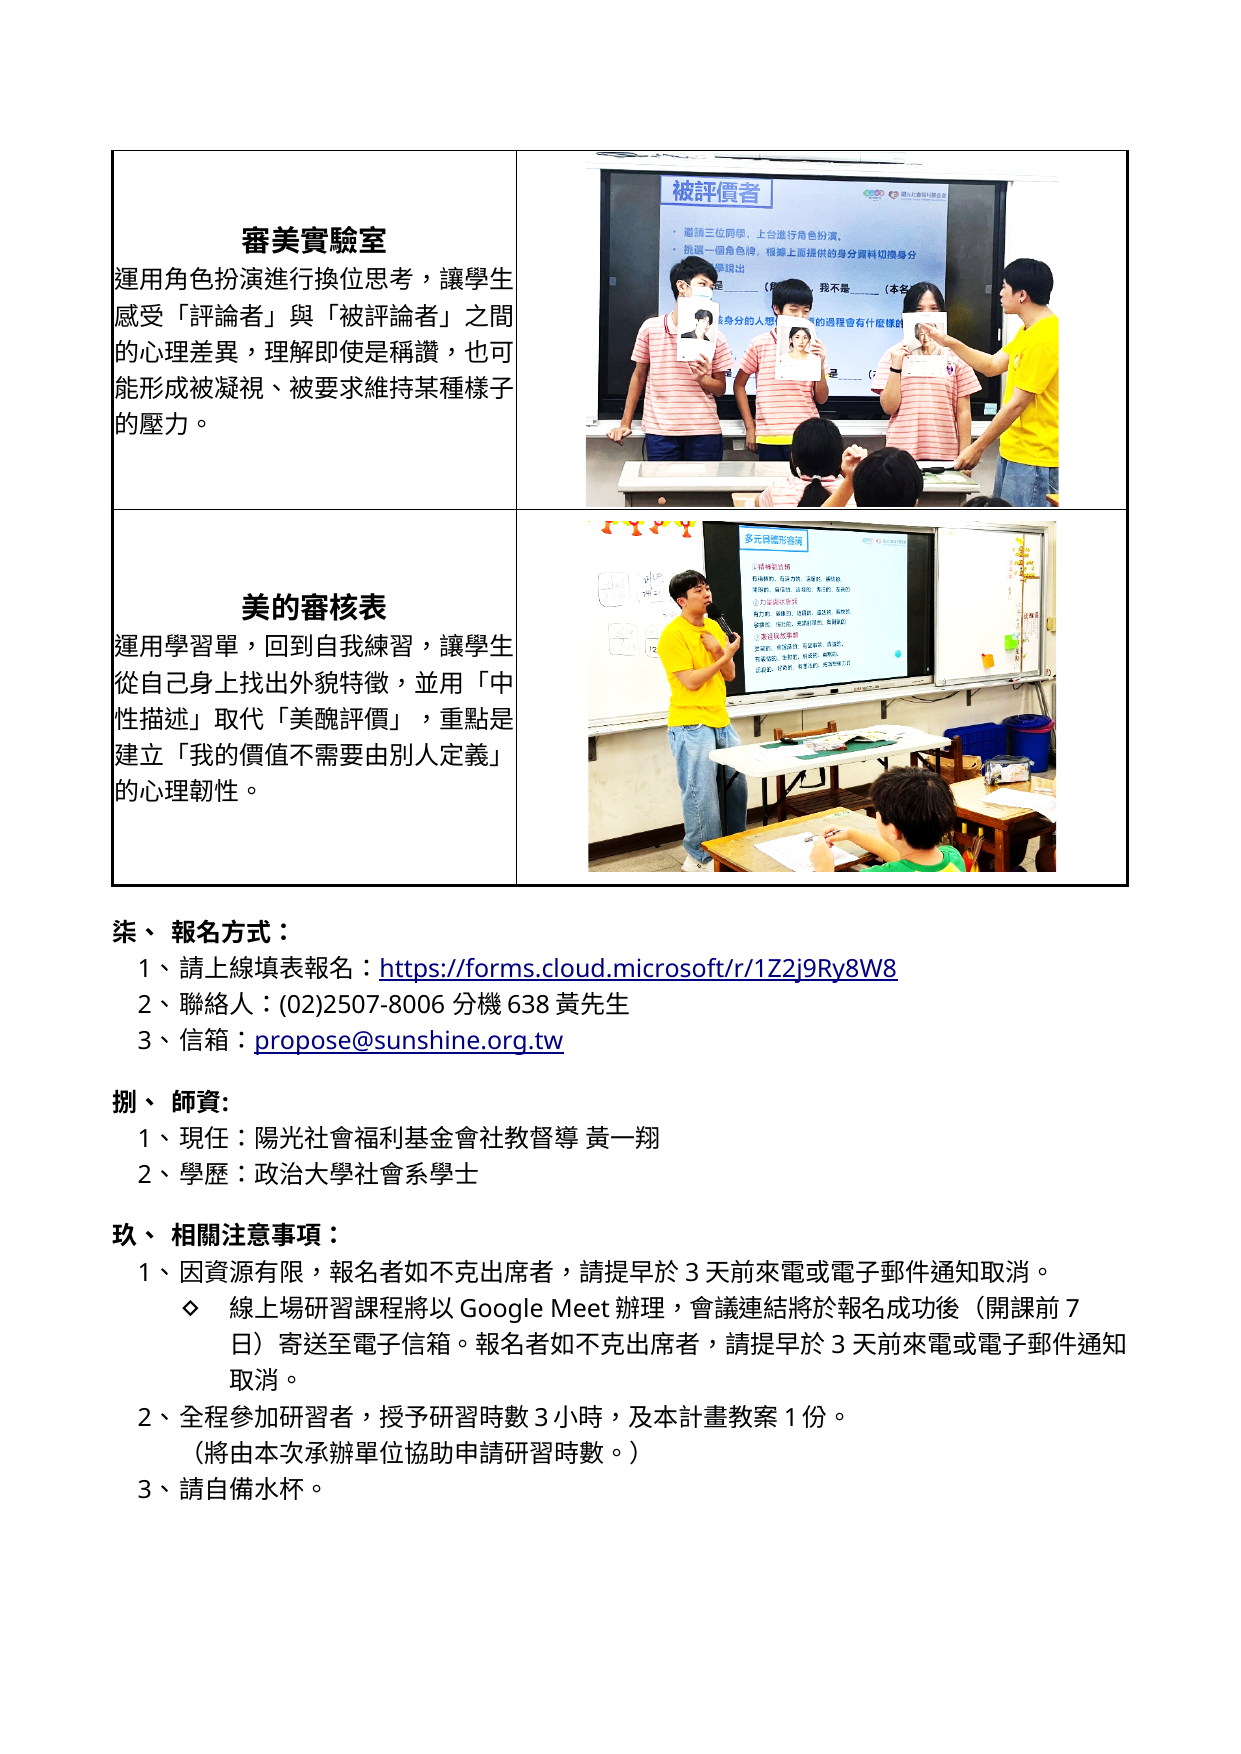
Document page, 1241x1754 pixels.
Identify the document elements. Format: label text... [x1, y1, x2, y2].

table_cell 美的審核表 運用學習單，回到自我練習，讓學生從自己身上找出外貌特徵，並用「中性描述」取代「美醜評價」，重點是建立「我的價值不需要由別人定義」的心理韌性。 [114, 510, 516, 884]
list 聯絡人：(02)2507-8006 分機638黃先生 [137, 984, 1128, 1021]
list 請上線填表報名：https://forms.cloud.microsoft/r/1Z2j9Ry8W8 [137, 948, 1128, 984]
table_cell 審美實驗室 運用角色扮演進行換位思考，讓學生感受「評論者」與「被評論者」之間的心理差異，理解即使是稱讚，也可能形成被凝視、被要求維持某種樣子的壓力。 [114, 151, 516, 508]
list 現任：陽光社會福利基金會社教督導 黃一翔 [137, 1118, 1128, 1154]
list 師資: [112, 1082, 1128, 1118]
list 學歷：政治大學社會系學士 [137, 1154, 1128, 1191]
list 請自備水杯。 [137, 1469, 1128, 1506]
list 信箱：propose@sunshine.org.tw [137, 1021, 1128, 1057]
text （將由本次承辦單位協助申請研習時數。） [179, 1433, 1128, 1469]
list 全程參加研習者，授予研習時數3小時，及本計畫教案1份。 [137, 1397, 1128, 1433]
list 因資源有限，報名者如不克出席者，請提早於 3 天前來電或電子郵件通知取消。 [137, 1252, 1128, 1288]
list 線上場研習課程將以Google Meet辦理，會議連結將於報名成功後（開課前7日）寄送至電子信箱。報名者如不克出席者，請提早於 3 天前來電或電子郵件通知取消。 [179, 1288, 1128, 1397]
table_cell [517, 510, 1126, 884]
list 報名方式： [112, 912, 1128, 948]
table_cell [517, 151, 1126, 508]
list 相關注意事項： [112, 1216, 1128, 1252]
